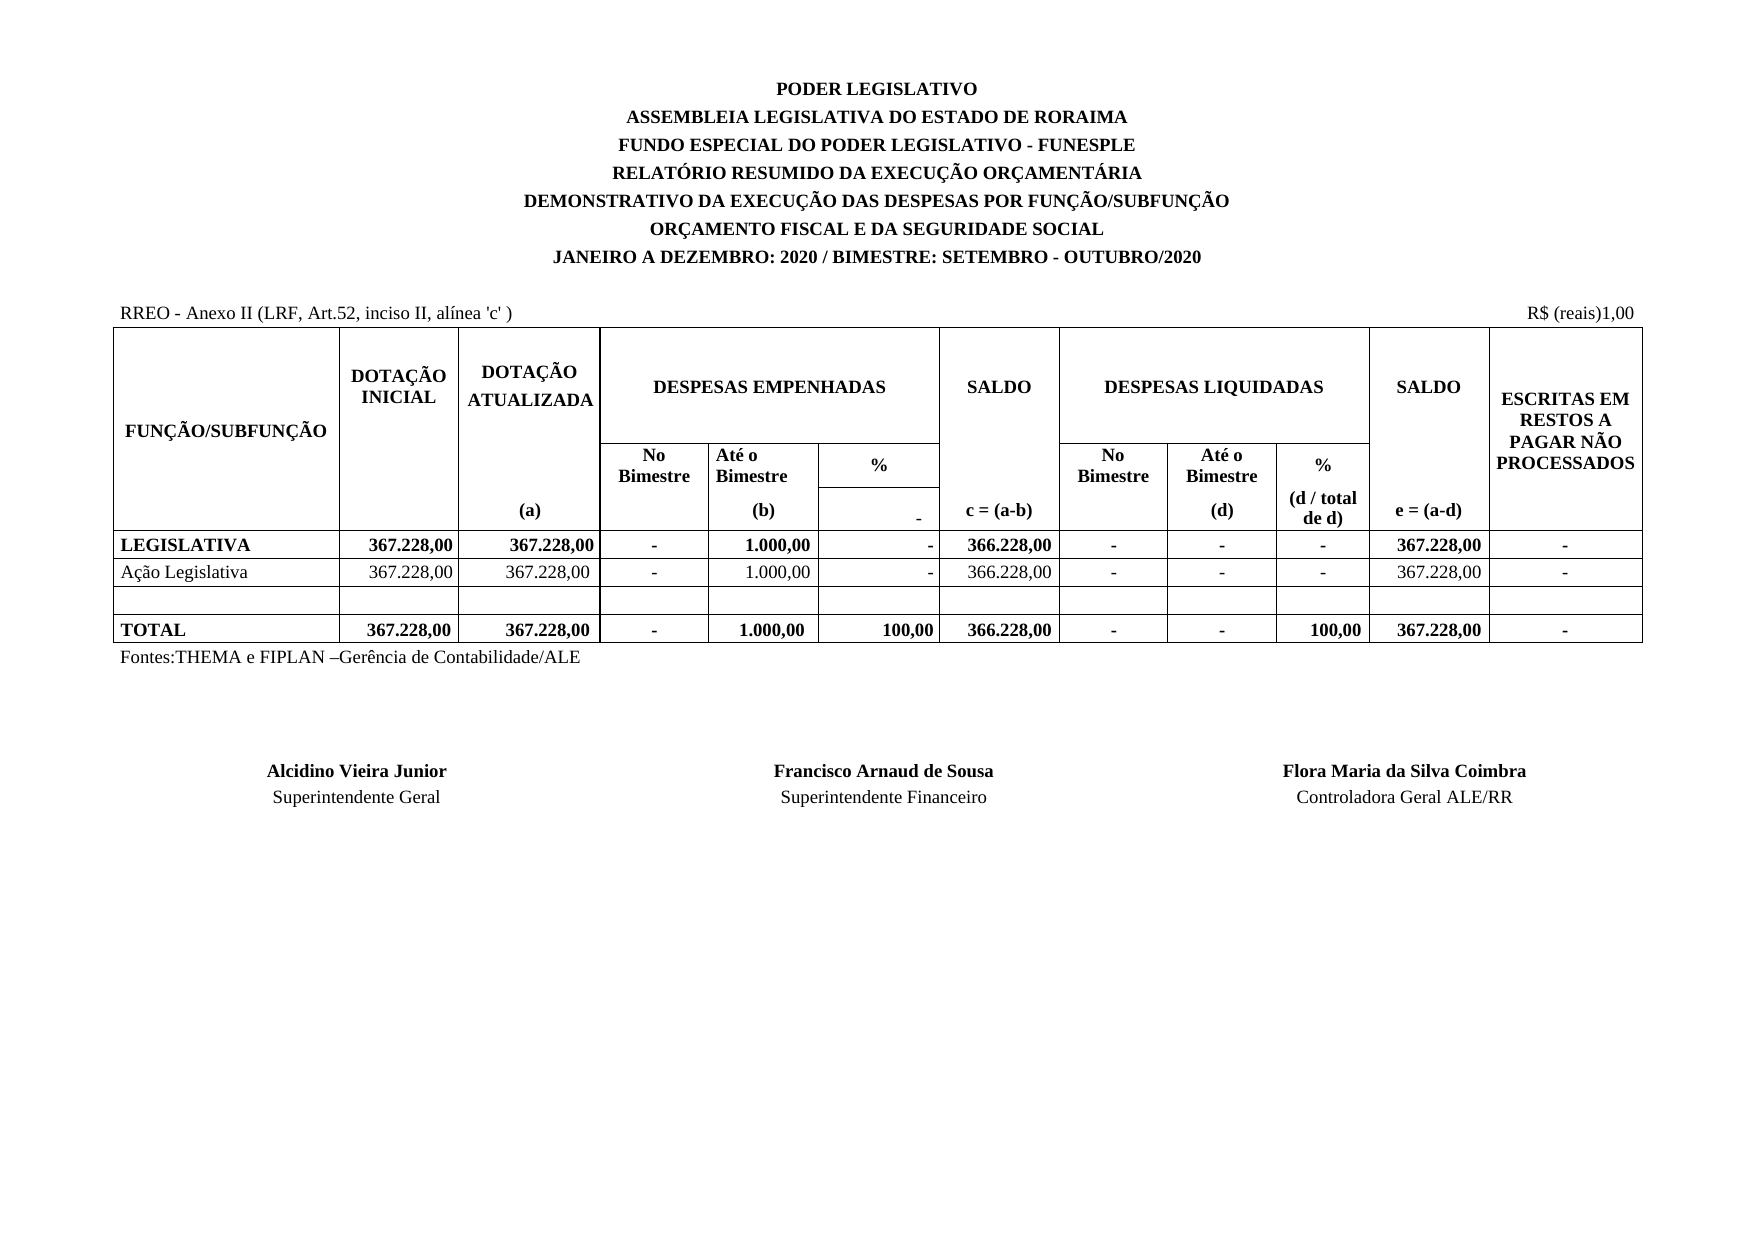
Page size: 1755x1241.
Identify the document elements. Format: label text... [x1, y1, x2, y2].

table_cell 366.228,00 [940, 615, 1059, 642]
table_cell - [1490, 531, 1642, 558]
table_header DESPESAS LIQUIDADAS [1060, 328, 1369, 442]
table_cell [340, 587, 458, 614]
table_cell Até o Bimestre [1168, 444, 1276, 487]
table_cell - [601, 559, 708, 586]
table_cell [709, 587, 818, 614]
table_cell - [1490, 559, 1642, 586]
table_cell - [1168, 559, 1276, 586]
table_cell Até o Bimestre [709, 444, 818, 487]
table_cell [1168, 587, 1276, 614]
table_cell - [819, 488, 939, 529]
table_cell [1370, 587, 1489, 614]
table_cell (b) [709, 487, 818, 529]
table_cell [940, 587, 1059, 614]
table_cell [1060, 587, 1167, 614]
table_cell - [1060, 615, 1167, 642]
table_cell ATUALIZADA [459, 385, 599, 442]
table_cell - [1060, 531, 1167, 558]
table_cell 367.228,00 [1370, 615, 1489, 642]
table_header ESCRITAS EM RESTOS A PAGAR NÃO PROCESSADOS [1490, 328, 1642, 529]
table_header Alcidino Vieira Junior [261, 761, 610, 785]
table_cell 367.228,00 [1370, 531, 1489, 558]
table_cell - [1277, 531, 1369, 558]
table_cell e = (a-d) [1370, 487, 1489, 529]
table_header FUNÇÃO/SUBFUNÇÃO [114, 328, 339, 529]
table_header SALDO [940, 328, 1059, 442]
table_cell 366.228,00 [940, 559, 1059, 586]
table_cell TOTAL [114, 615, 339, 642]
table_cell 1.000,00 [709, 531, 818, 558]
table_header Francisco Arnaud de Sousa [610, 761, 1138, 785]
table_cell - [601, 615, 708, 642]
table_cell - [601, 531, 708, 558]
table_header DOTAÇÃO INICIAL [340, 328, 458, 529]
table_cell 367.228,00 [459, 531, 599, 558]
table_cell 367.228,00 [459, 615, 599, 642]
table_cell No Bimestre [1060, 444, 1167, 529]
table_cell % [819, 444, 939, 487]
table_cell [940, 443, 1059, 487]
table_cell 367.228,00 [459, 559, 599, 586]
table_cell 100,00 [1277, 615, 1369, 642]
text Fontes:THEMA e FIPLAN –Gerência de Contabilidade/ALE [120, 646, 1662, 668]
table_cell (d / total de d) [1277, 487, 1369, 529]
text DEMONSTRATIVO DA EXECUÇÃO DAS DESPESAS POR FUNÇÃO/SUBFUNÇÃO ORÇAMENTO FISCAL E DA SEGURIDADE SOCIAL [522, 190, 1232, 239]
text ASSEMBLEIA LEGISLATIVA DO ESTADO DE RORAIMA FUNDO ESPECIAL DO PODER LEGISLATIVO - FUNESPLE RELATÓRIO RESUMIDO DA EXECUÇÃO ORÇAMENTÁRIA [612, 106, 1142, 183]
table_cell - [1168, 531, 1276, 558]
text RREO - Anexo II (LRF, Art.52, inciso II, alínea 'c' ) R$ (reais)1,00 [92, 302, 1662, 323]
table_cell [459, 587, 599, 614]
table_cell 367.228,00 [340, 531, 458, 558]
table_cell - [819, 531, 939, 558]
table_cell No Bimestre [601, 444, 708, 529]
table_cell 100,00 [819, 615, 939, 642]
table_cell Superintendente Geral [261, 785, 610, 809]
table_header DOTAÇÃO [459, 328, 599, 385]
table_cell [819, 587, 939, 614]
table_cell 367.228,00 [340, 559, 458, 586]
table_cell Superintendente Financeiro [610, 785, 1138, 809]
table_cell 367.228,00 [340, 615, 458, 642]
table_header SALDO [1370, 328, 1489, 442]
table_cell [601, 587, 708, 614]
table_cell Ação Legislativa [114, 559, 339, 586]
table_cell (a) [459, 487, 599, 529]
table_cell - [1277, 559, 1369, 586]
table_cell [1370, 443, 1489, 487]
table_cell [1490, 587, 1642, 614]
text PODER LEGISLATIVO [91, 77, 1662, 99]
table_cell LEGISLATIVA [114, 531, 339, 558]
table_cell - [1168, 615, 1276, 642]
table_cell Controladora Geral ALE/RR [1138, 785, 1531, 809]
table_cell [114, 587, 339, 614]
table_cell 1.000,00 [709, 559, 818, 586]
table_cell (d) [1168, 487, 1276, 529]
table_cell c = (a-b) [940, 487, 1059, 529]
table_cell - [1490, 615, 1642, 642]
table_cell [1277, 587, 1369, 614]
table_header Flora Maria da Silva Coimbra [1138, 761, 1531, 785]
table_cell 367.228,00 [1370, 559, 1489, 586]
text JANEIRO A DEZEMBRO: 2020 / BIMESTRE: SETEMBRO - OUTUBRO/2020 [92, 246, 1662, 267]
table_cell - [1060, 559, 1167, 586]
table_cell 1.000,00 [709, 615, 818, 642]
table_header DESPESAS EMPENHADAS [601, 328, 939, 442]
table_cell [459, 443, 599, 487]
table_cell % [1277, 444, 1369, 487]
table_cell - [819, 559, 939, 586]
table_cell 366.228,00 [940, 531, 1059, 558]
